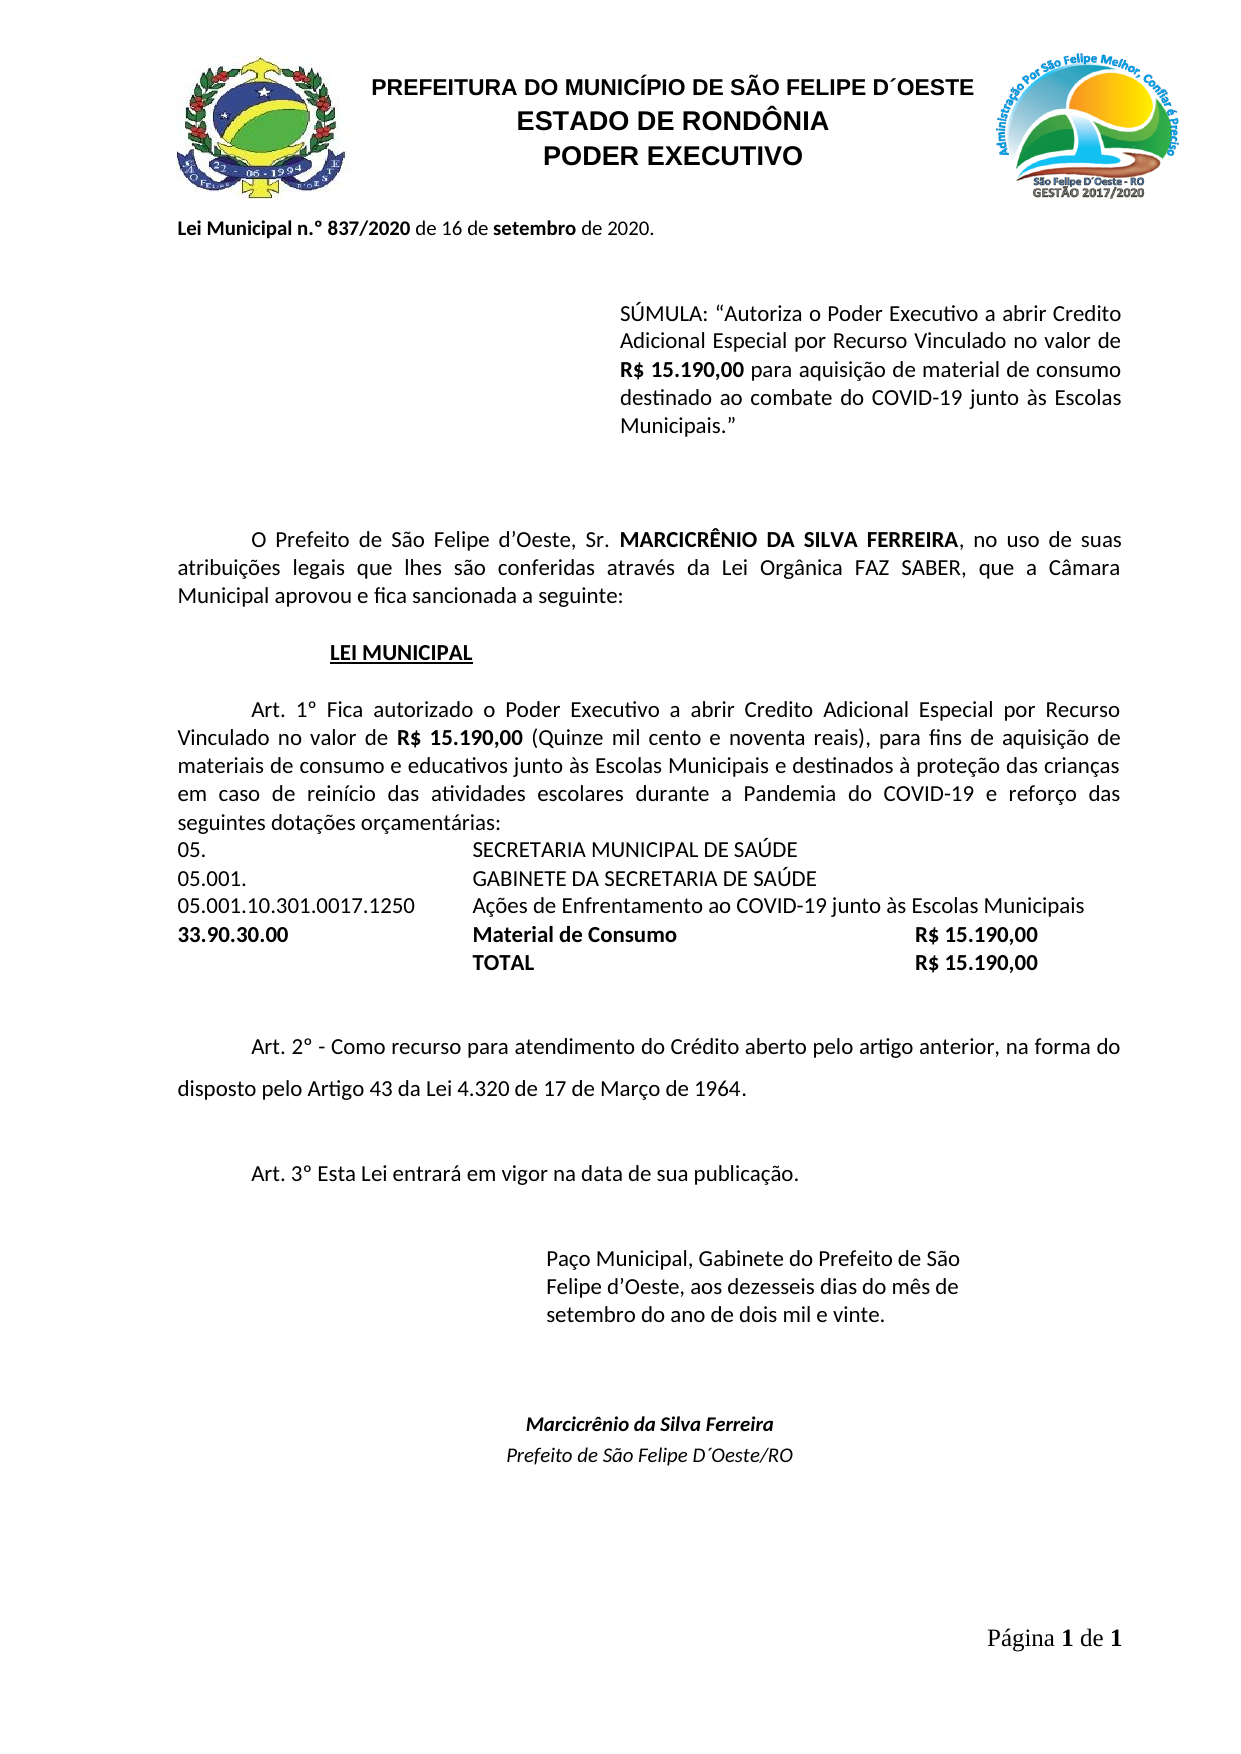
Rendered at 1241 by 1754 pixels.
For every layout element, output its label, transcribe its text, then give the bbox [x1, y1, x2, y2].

text 05.001.10.301.0017.1250 Ações de Enfrentamento ao COVID-19 junto às Escolas Municipais [177, 892, 1122, 920]
picture [996, 53, 1179, 199]
text Art. 3º Esta Lei entrará em vigor na data de sua publicação. [177, 1159, 1122, 1187]
text Art. 2º - Como recurso para atendimento do Crédito aberto pelo artigo anterior, na forma do disposto pelo Artigo 43 da Lei 4.320 de 17 de Março de 1964. [177, 1032, 1122, 1102]
text Lei Municipal n.º 837/2020 de 16 de setembro de 2020. [177, 215, 1122, 241]
text SÚMULA: “Autoriza o Poder Executivo a abrir Credito Adicional Especial por Recurso Vinculado no valor de R$ 15.190,00 para aquisição de material de consumo destinado ao combate do COVID-19 junto às Escolas Municipais.” [620, 299, 1122, 439]
text TOTAL R$ 15.190,00 [177, 948, 1122, 976]
text Paço Municipal, Gabinete do Prefeito de São Felipe d’Oeste, aos dezesseis dias do mês de setembro do ano de dois mil e vinte. [177, 1244, 1122, 1328]
text 05. SECRETARIA MUNICIPAL DE SAÚDE [177, 836, 1122, 864]
text 05.001. GABINETE DA SECRETARIA DE SAÚDE [177, 864, 1122, 892]
text Prefeito de São Felipe D´Oeste/RO [177, 1443, 1122, 1468]
text Art. 1º Fica autorizado o Poder Executivo a abrir Credito Adicional Especial por Recurso Vinculado no valor de R$ 15.190,00 (Quinze mil cento e noventa reais), para fins de aquisição de materiais de consumo e educativos junto às Escolas Municipais e destinados à proteção das crianças em caso de reinício das atividades escolares durante a Pandemia do COVID-19 e reforço das seguintes dotações orçamentárias: [177, 696, 1122, 836]
text LEI MUNICIPAL [177, 638, 1122, 666]
picture [176, 56, 350, 199]
text 33.90.30.00 Material de Consumo R$ 15.190,00 [177, 920, 1122, 948]
text O Prefeito de São Felipe d’Oeste, Sr. MARCICRÊNIO DA SILVA FERREIRA, no uso de suas atribuições legais que lhes são conferidas através da Lei Orgânica FAZ SABER, que a Câmara Municipal aprovou e fica sancionada a seguinte: [177, 525, 1122, 609]
subtitle Marcicrênio da Silva Ferreira [177, 1411, 1122, 1436]
